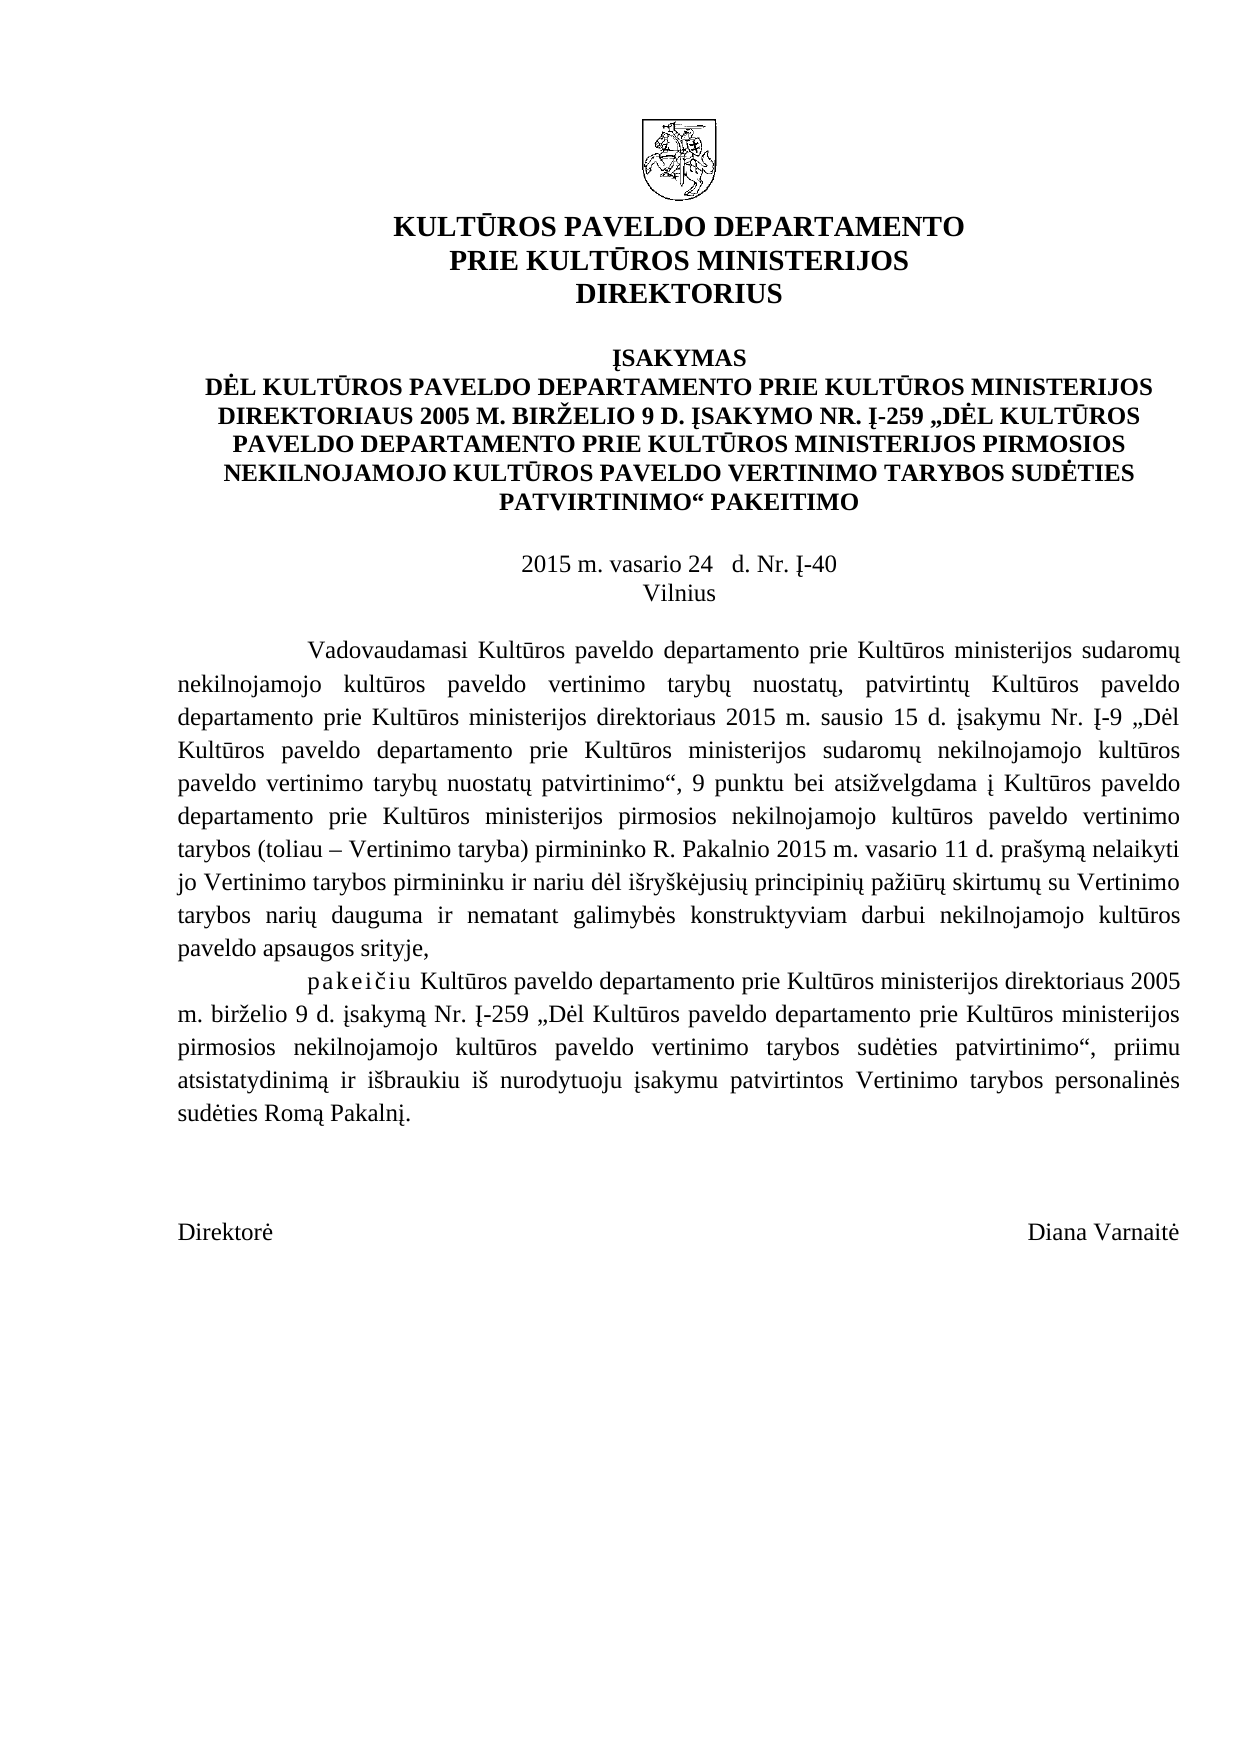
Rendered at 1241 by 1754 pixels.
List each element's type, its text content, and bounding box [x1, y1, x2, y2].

text Vadovaudamasi Kultūros paveldo departamento prie Kultūros ministerijos sudaromų nekilnojamojo kultūros paveldo vertinimo tarybų nuostatų, patvirtintų Kultūros paveldo departamento prie Kultūros ministerijos direktoriaus 2015 m. sausio 15 d. įsakymu Nr. Į-9 „Dėl Kultūros paveldo departamento prie Kultūros ministerijos sudaromų nekilnojamojo kultūros paveldo vertinimo tarybų nuostatų patvirtinimo“, 9 punktu bei atsižvelgdama į Kultūros paveldo departamento prie Kultūros ministerijos pirmosios nekilnojamojo kultūros paveldo vertinimo tarybos (toliau – Vertinimo taryba) pirmininko R. Pakalnio 2015 m. vasario 11 d. prašymą nelaikyti jo Vertinimo tarybos pirmininku ir nariu dėl išryškėjusių principinių pažiūrų skirtumų su Vertinimo tarybos narių dauguma ir nematant galimybės konstruktyviam darbui nekilnojamojo kultūros paveldo apsaugos srityje, [177, 636, 1181, 962]
text DĖL KULTŪROS PAVELDO DEPARTAMENTO PRIE KULTŪROS MINISTERIJOS DIREKTORIAUS 2005 M. BIRŽELIO 9 D. ĮSAKYMO NR. Į-259 „DĖL KULTŪROS PAVELDO DEPARTAMENTO PRIE KULTŪROS MINISTERIJOS PIRMOSIOS NEKILNOJAMOJO KULTŪROS PAVELDO VERTINIMO TARYBOS SUDĖTIES PATVIRTINIMO“ PAKEITIMO [177, 372, 1181, 516]
text DIREKTORIUS [177, 276, 1181, 310]
text pakeičiu Kultūros paveldo departamento prie Kultūros ministerijos direktoriaus 2005 m. birželio 9 d. įsakymą Nr. Į-259 „Dėl Kultūros paveldo departamento prie Kultūros ministerijos pirmosios nekilnojamojo kultūros paveldo vertinimo tarybos sudėties patvirtinimo“, priimu atsistatydinimą ir išbraukiu iš nurodytuoju įsakymu patvirtintos Vertinimo tarybos personalinės sudėties Romą Pakalnį. [177, 966, 1181, 1127]
text KULTŪROS PAVELDO DEPARTAMENTO [177, 209, 1181, 243]
text PRIE KULTŪROS MINISTERIJOS [177, 243, 1181, 276]
text Vilnius [177, 578, 1181, 607]
text Direktorė Diana Varnaitė [177, 1217, 1181, 1246]
text 2015 m. vasario 24 d. Nr. Į-40 [177, 549, 1181, 578]
text ĮSAKYMAS [177, 343, 1181, 372]
